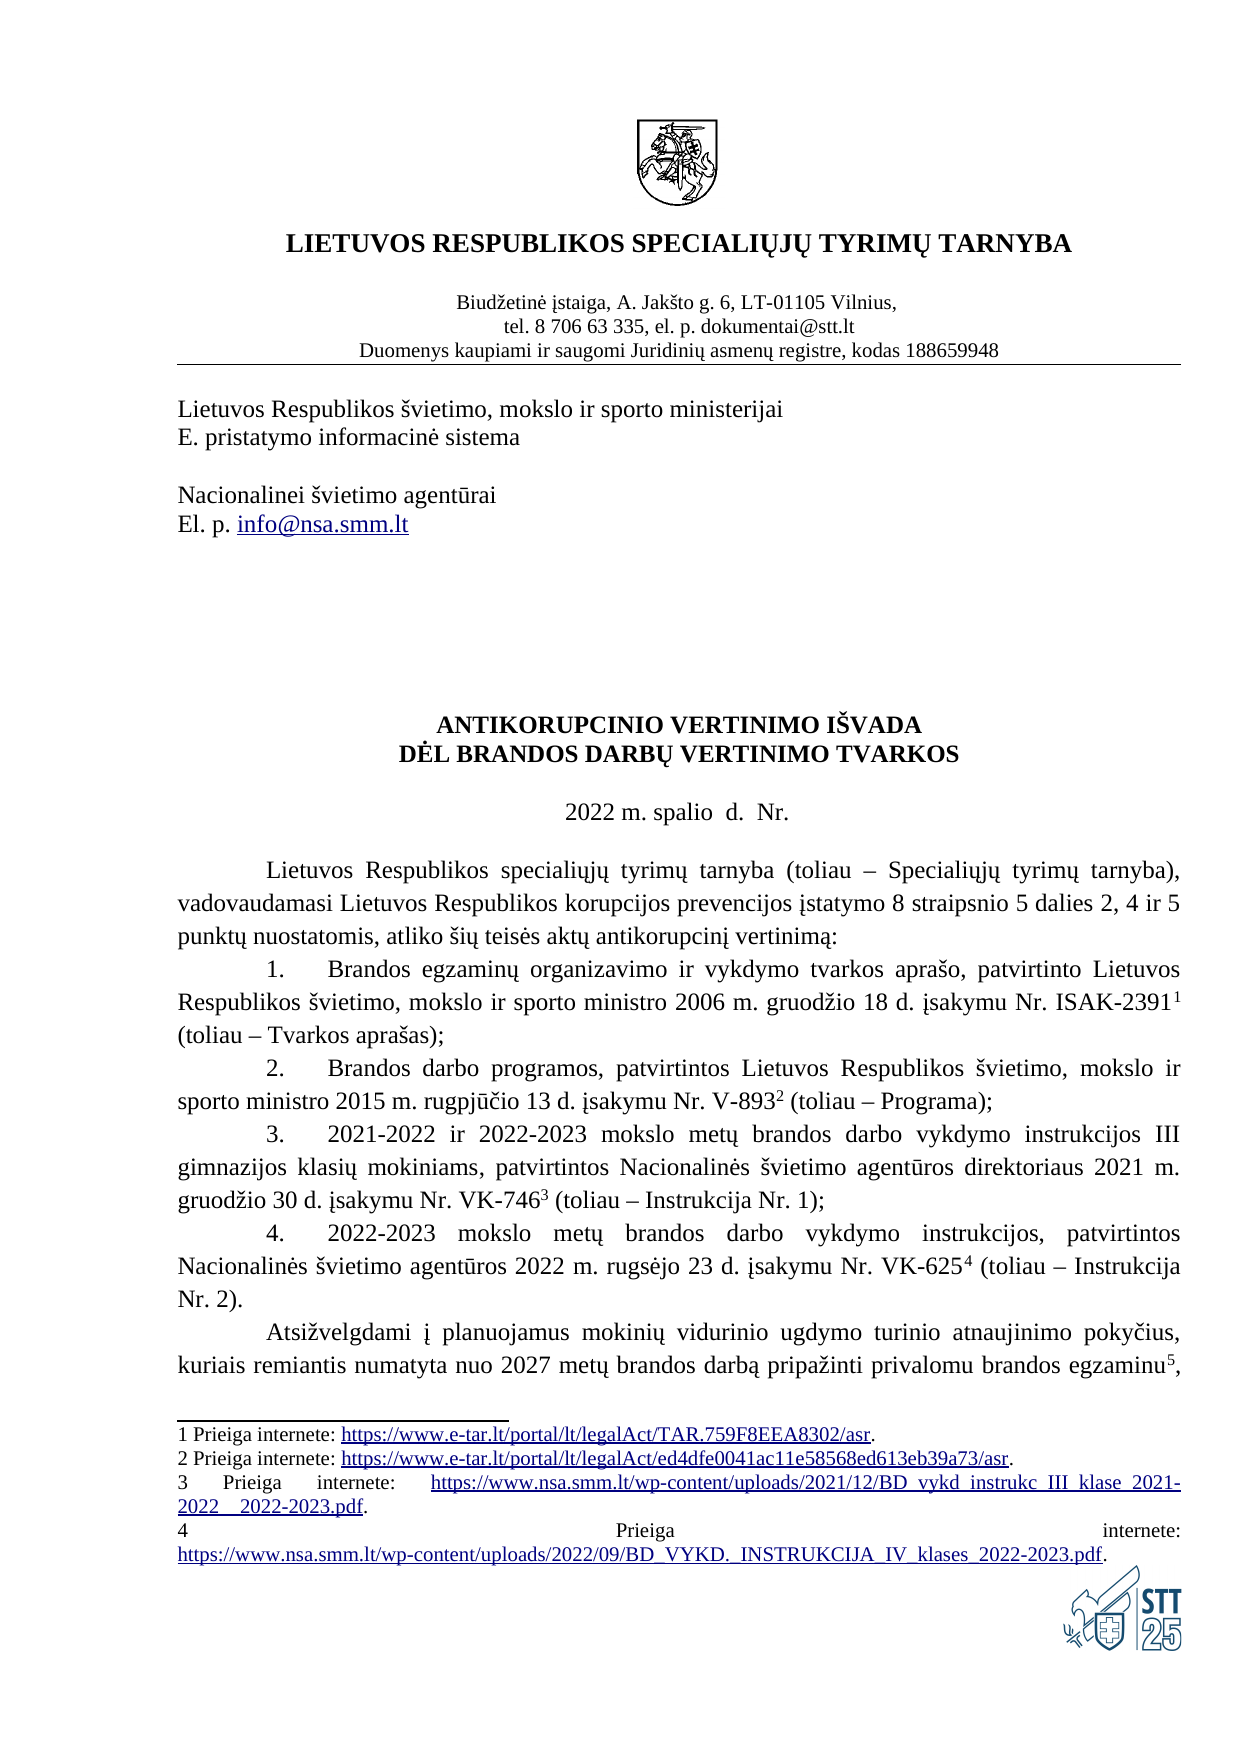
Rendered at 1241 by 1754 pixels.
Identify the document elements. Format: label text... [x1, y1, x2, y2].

list 2021-2022 ir 2022-2023 mokslo metų brandos darbo vykdymo instrukcijos III gimnazijos klasių mokiniams, patvirtintos Nacionalinės švietimo agentūros direktoriaus 2021 m. gruodžio 30 d. įsakymu Nr. VK-746 (toliau – Instrukcija Nr. 1); [177, 1119, 1181, 1214]
text DĖL BRANDOS DARBŲ VERTINIMO TVARKOS [177, 739, 1181, 767]
list 2022-2023 mokslo metų brandos darbo vykdymo instrukcijos, patvirtintos Nacionalinės švietimo agentūros 2022 m. rugsėjo 23 d. įsakymu Nr. VK-625 (toliau – Instrukcija Nr. 2). [177, 1218, 1181, 1313]
list Lietuvos Respublikos specialiųjų tyrimų tarnyba (toliau – Specialiųjų tyrimų tarnyba), vadovaudamasi Lietuvos Respublikos korupcijos prevencijos įstatymo 8 straipsnio 5 dalies 2, 4 ir 5 punktų nuostatomis, atliko šių teisės aktų antikorupcinį vertinimą: [177, 855, 1181, 950]
list Brandos egzaminų organizavimo ir vykdymo tvarkos aprašo, patvirtinto Lietuvos Respublikos švietimo, mokslo ir sporto ministro 2006 m. gruodžio 18 d. įsakymu Nr. ISAK-2391 (toliau – Tvarkos aprašas); [177, 954, 1181, 1049]
table_header [177, 768, 214, 855]
list Prieiga internete: https://www.e-tar.lt/portal/lt/legalAct/ed4dfe0041ac11e58568ed613eb39a73/asr. [177, 1446, 1181, 1469]
text Nacionalinei švietimo agentūrai [177, 480, 1181, 509]
text E. pristatymo informacinė sistema [177, 422, 1181, 451]
text Lietuvos Respublikos švietimo, mokslo ir sporto ministerijai [177, 394, 1181, 422]
list Prieiga internete: https://www.e-tar.lt/portal/lt/legalAct/TAR.759F8EEA8302/asr. [177, 1421, 1181, 1446]
table_header [177, 566, 1240, 681]
list Prieiga internete: https://www.nsa.smm.lt/wp-content/uploads/2022/09/BD_VYKD._INSTRUKCIJA_IV_klases_2022-2023.pdf. [177, 1518, 1181, 1565]
text El. p. info@nsa.smm.lt [177, 509, 1181, 537]
list Atsižvelgdami į planuojamus mokinių vidurinio ugdymo turinio atnaujinimo pokyčius, kuriais remiantis numatyta nuo 2027 metų brandos darbą pripažinti privalomu brandos egzaminu, ir siekdami teisinio aiškumo bei prevenciškai mažinti korupcijos rizikos tikimybę teisiniame reguliavime, atlikę teisės aktų antikorupcinį vertinimą teikiame šias pastabas ir pasiūlymus: [177, 1317, 1181, 1379]
list Brandos darbo programos, patvirtintos Lietuvos Respublikos švietimo, mokslo ir sporto ministro 2015 m. rugpjūčio 13 d. įsakymu Nr. V-893 (toliau – Programa); [177, 1053, 1181, 1115]
list Prieiga internete: https://www.nsa.smm.lt/wp-content/uploads/2021/12/BD_vykd_instrukc_III_klase_2021-2022__2022-2023.pdf. [177, 1469, 1181, 1518]
table_header 2022 m. spalio d. Nr. [215, 768, 1110, 855]
text ANTIKORUPCINIO VERTINIMO IŠVADA [177, 710, 1181, 739]
